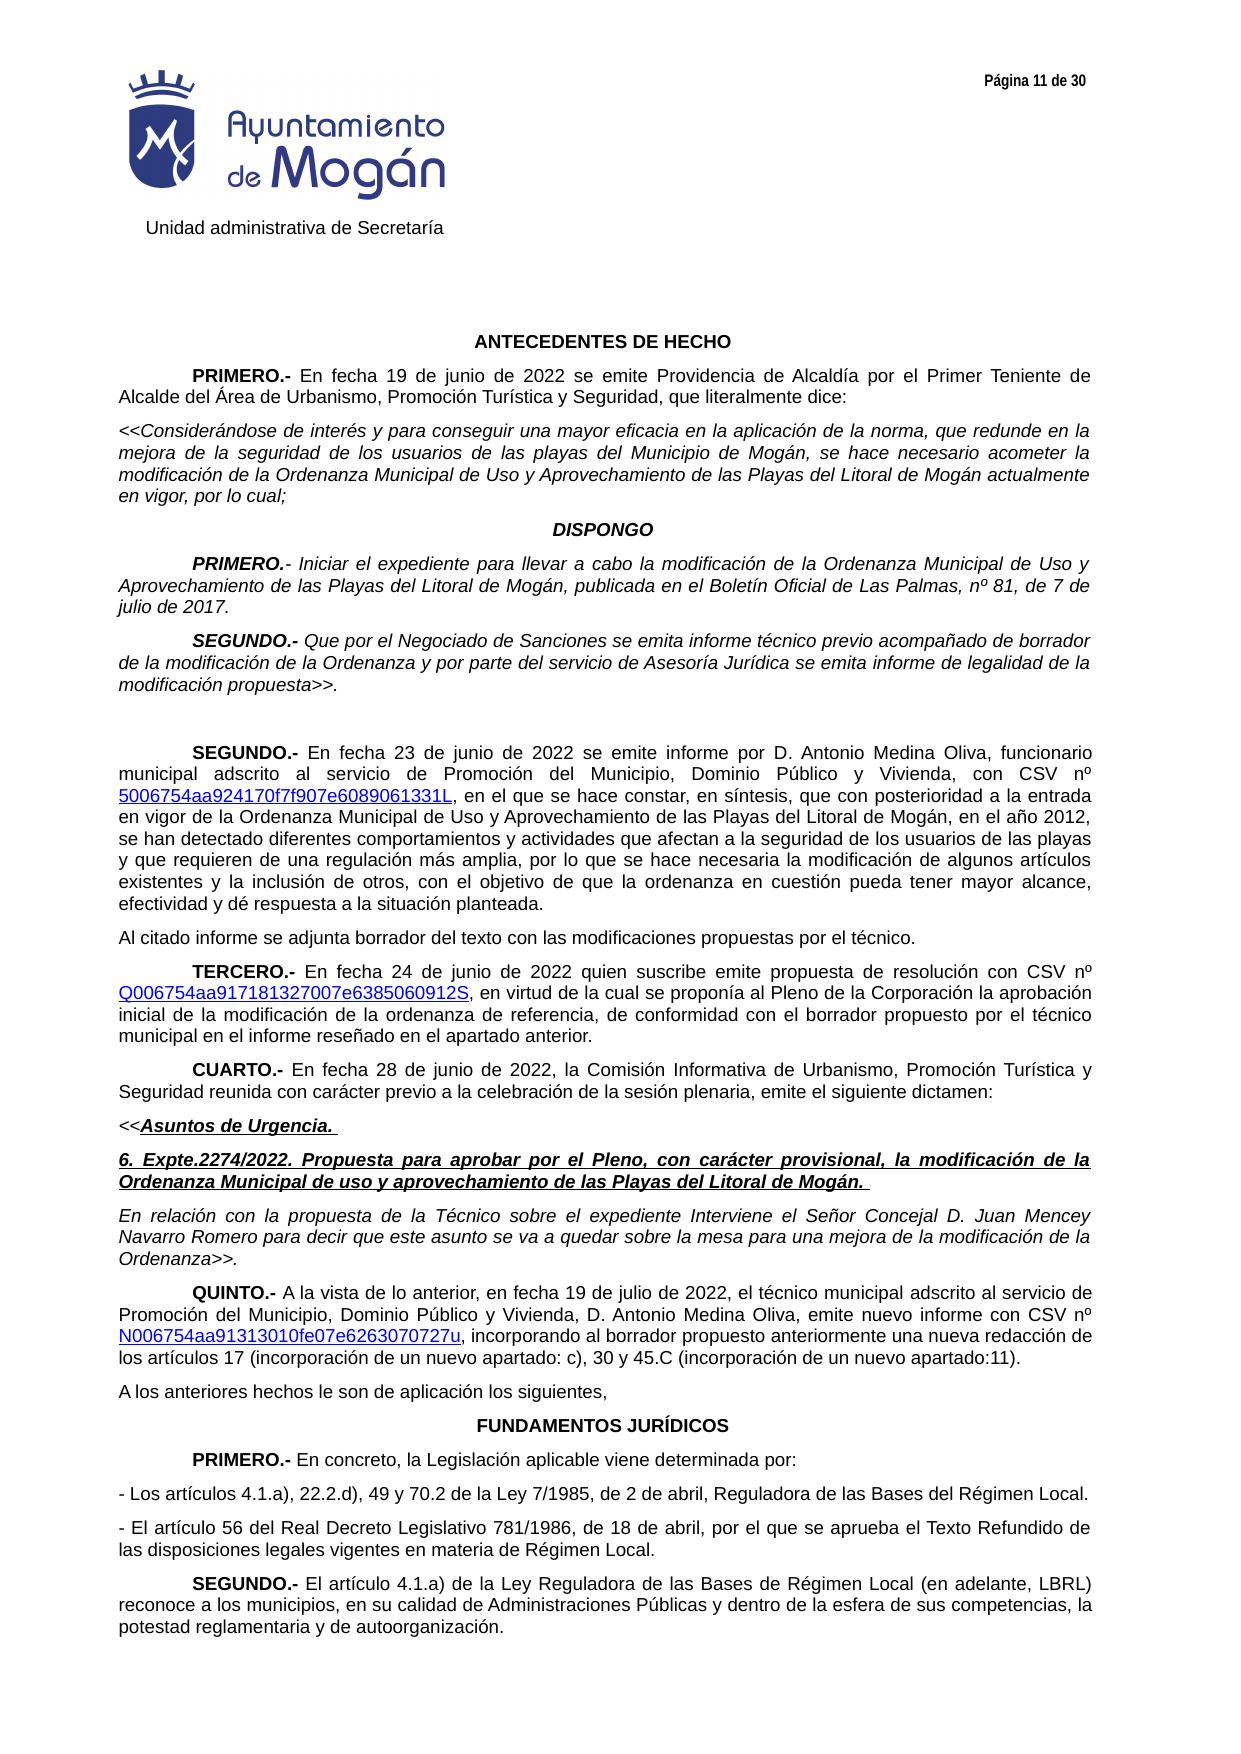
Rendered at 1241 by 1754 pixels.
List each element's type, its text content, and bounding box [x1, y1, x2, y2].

text SEGUNDO.- En fecha 23 de junio de 2022 se emite informe por D. Antonio Medina Oliva, funcionario municipal adscrito al servicio de Promoción del Municipio, Dominio Público y Vivienda, con CSV nº 5006754aa924170f7f907e6089061331L, en el que se hace constar, en síntesis, que con posterioridad a la entrada en vigor de la Ordenanza Municipal de Uso y Aprovechamiento de las Playas del Litoral de Mogán, en el año 2012, se han detectado diferentes comportamientos y actividades que afectan a la seguridad de los usuarios de las playas y que requieren de una regulación más amplia, por lo que se hace necesaria la modificación de algunos artículos existentes y la inclusión de otros, con el objetivo de que la ordenanza en cuestión pueda tener mayor alcance, efectividad y dé respuesta a la situación planteada. [118, 741, 1092, 914]
text PRIMERO.- En fecha 19 de junio de 2022 se emite Providencia de Alcaldía por el Primer Teniente de Alcalde del Área de Urbanismo, Promoción Turística y Seguridad, que literalmente dice: [118, 364, 1092, 408]
text DISPONGO [118, 519, 1092, 541]
text 6. Expte.2274/2022. Propuesta para aprobar por el Pleno, con carácter provisional, la modificación de la Ordenanza Municipal de uso y aprovechamiento de las Playas del Litoral de Mogán. [118, 1149, 1092, 1192]
text SEGUNDO.- El artículo 4.1.a) de la Ley Reguladora de las Bases de Régimen Local (en adelante, LBRL) reconoce a los municipios, en su calidad de Administraciones Públicas y dentro de la esfera de sus competencias, la potestad reglamentaria y de autoorganización. [118, 1572, 1092, 1637]
text PRIMERO.- Iniciar el expediente para llevar a cabo la modificación de la Ordenanza Municipal de Uso y Aprovechamiento de las Playas del Litoral de Mogán, publicada en el Boletín Oficial de Las Palmas, nº 81, de 7 de julio de 2017. [118, 553, 1092, 618]
text Al citado informe se adjunta borrador del texto con las modificaciones propuestas por el técnico. [118, 926, 1092, 948]
text FUNDAMENTOS JURÍDICOS [118, 1414, 1092, 1436]
text - El artículo 56 del Real Decreto Legislativo 781/1986, de 18 de abril, por el que se aprueba el Texto Refundido de las disposiciones legales vigentes en materia de Régimen Local. [118, 1517, 1092, 1560]
text - Los artículos 4.1.a), 22.2.d), 49 y 70.2 de la Ley 7/1985, de 2 de abril, Reguladora de las Bases del Régimen Local. [118, 1483, 1092, 1504]
text <<Asuntos de Urgencia. [118, 1115, 1092, 1136]
text TERCERO.- En fecha 24 de junio de 2022 quien suscribe emite propuesta de resolución con CSV nº Q006754aa917181327007e6385060912S, en virtud de la cual se proponía al Pleno de la Corporación la aprobación inicial de la modificación de la ordenanza de referencia, de conformidad con el borrador propuesto por el técnico municipal en el informe reseñado en el apartado anterior. [118, 961, 1092, 1047]
text A los anteriores hechos le son de aplicación los siguientes, [118, 1381, 1092, 1402]
text <<Considerándose de interés y para conseguir una mayor eficacia en la aplicación de la norma, que redunde en la mejora de la seguridad de los usuarios de las playas del Municipio de Mogán, se hace necesario acometer la modificación de la Ordenanza Municipal de Uso y Aprovechamiento de las Playas del Litoral de Mogán actualmente en vigor, por lo cual; [118, 420, 1092, 506]
text PRIMERO.- En concreto, la Legislación aplicable viene determinada por: [118, 1449, 1092, 1470]
text SEGUNDO.- Que por el Negociado de Sanciones se emita informe técnico previo acompañado de borrador de la modificación de la Ordenanza y por parte del servicio de Asesoría Jurídica se emita informe de legalidad de la modificación propuesta>>. [118, 630, 1092, 695]
text ANTECEDENTES DE HECHO [118, 331, 1092, 352]
text CUARTO.- En fecha 28 de junio de 2022, la Comisión Informativa de Urbanismo, Promoción Turística y Seguridad reunida con carácter previo a la celebración de la sesión plenaria, emite el siguiente dictamen: [118, 1059, 1092, 1102]
text En relación con la propuesta de la Técnico sobre el expediente Interviene el Señor Concejal D. Juan Mencey Navarro Romero para decir que este asunto se va a quedar sobre la mesa para una mejora de la modificación de la Ordenanza>>. [118, 1204, 1092, 1269]
picture [128, 70, 445, 206]
text QUINTO.- A la vista de lo anterior, en fecha 19 de julio de 2022, el técnico municipal adscrito al servicio de Promoción del Municipio, Dominio Público y Vivienda, D. Antonio Medina Oliva, emite nuevo informe con CSV nº N006754aa91313010fe07e6263070727u, incorporando al borrador propuesto anteriormente una nueva redacción de los artículos 17 (incorporación de un nuevo apartado: c), 30 y 45.C (incorporación de un nuevo apartado:11). [118, 1282, 1092, 1368]
